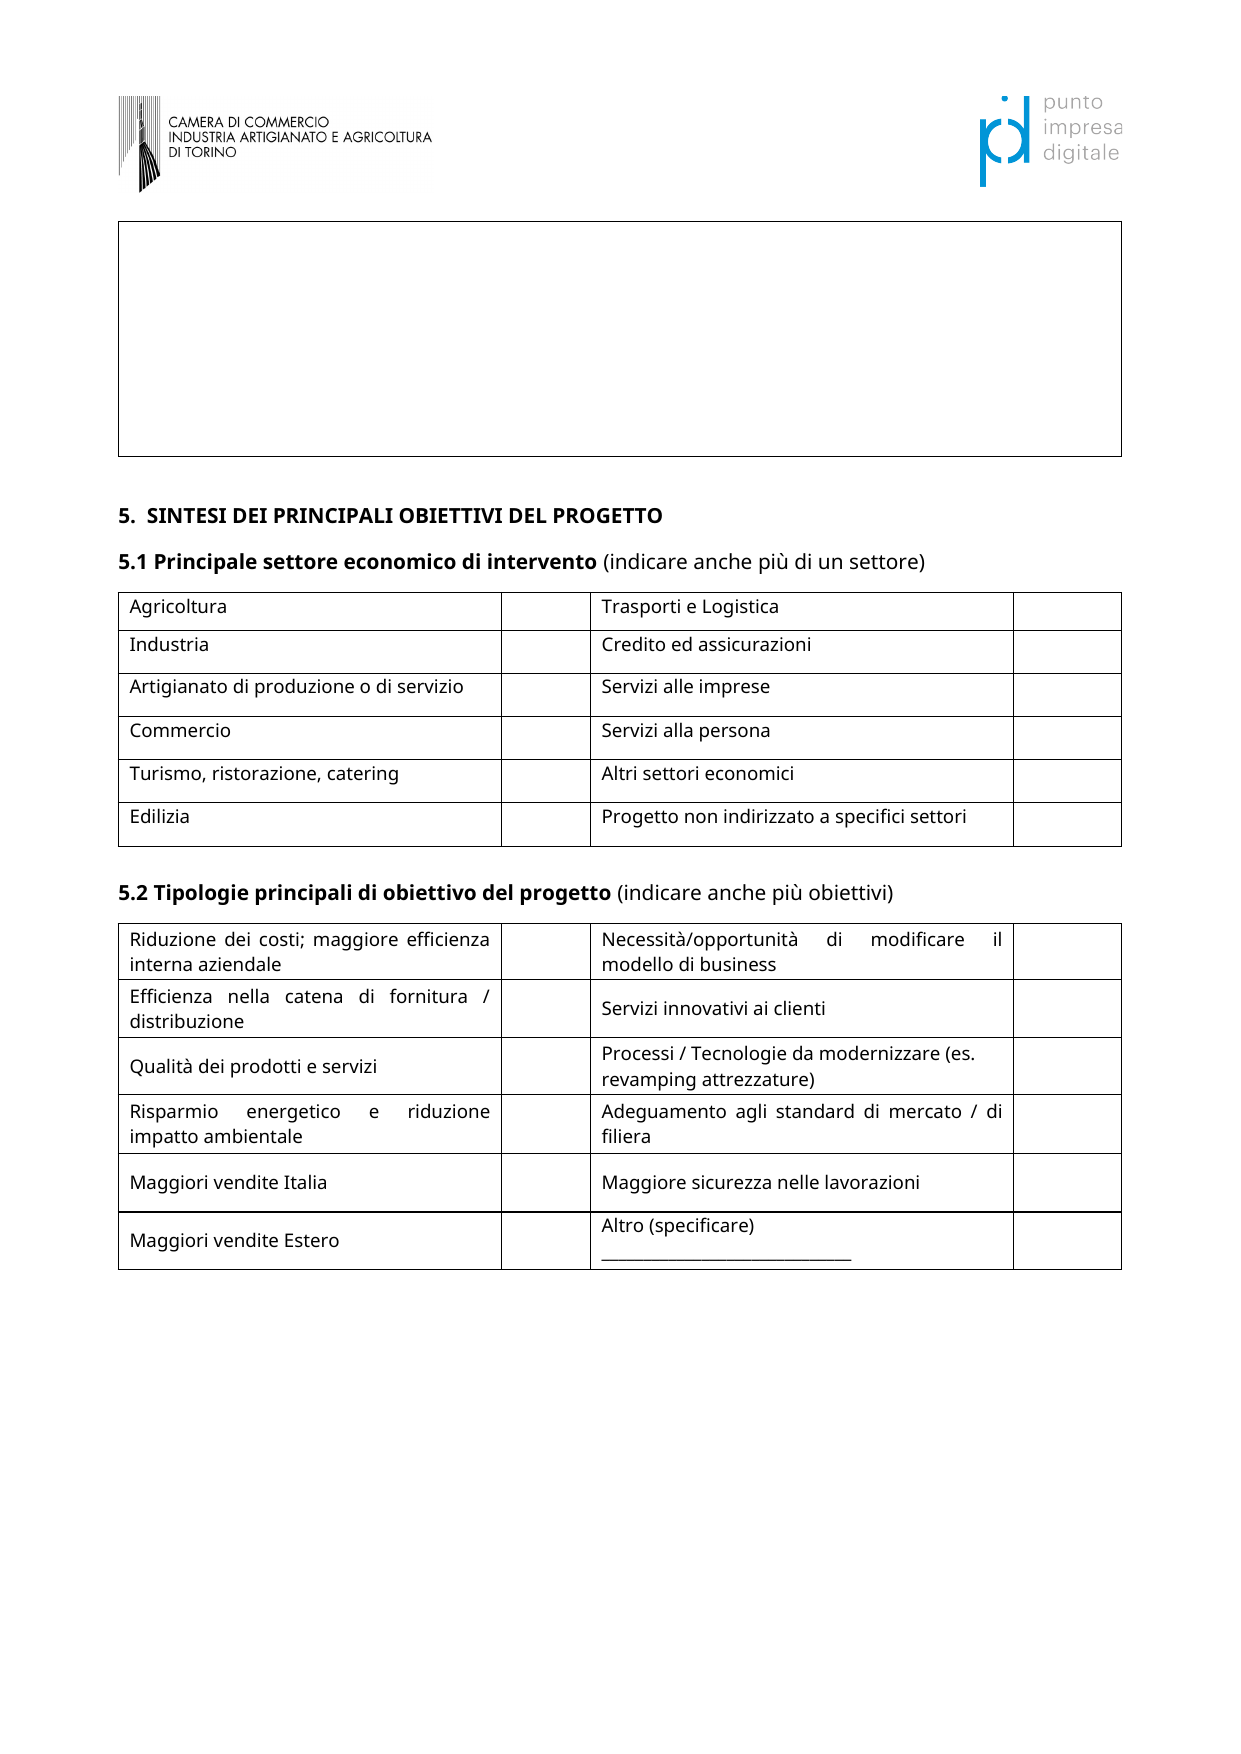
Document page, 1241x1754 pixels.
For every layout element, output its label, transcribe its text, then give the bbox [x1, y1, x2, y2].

table_cell [502, 803, 590, 846]
table_cell Industria [119, 631, 501, 673]
table_header [502, 593, 590, 630]
table_cell Altri settori economici [591, 760, 1013, 802]
table_cell Credito ed assicurazioni [591, 631, 1013, 673]
table_cell Maggiore sicurezza nelle lavorazioni [591, 1154, 1013, 1211]
table_cell [1014, 1038, 1121, 1094]
table_cell Processi / Tecnologie da modernizzare (es. revamping attrezzature) [591, 1038, 1013, 1094]
table_cell [502, 1213, 590, 1268]
table_cell [1014, 980, 1121, 1037]
table_cell Maggiori vendite Estero [119, 1213, 501, 1268]
table_header [502, 924, 590, 979]
table_cell [502, 1154, 590, 1211]
table_cell [1014, 1154, 1121, 1211]
table_cell [1014, 674, 1121, 716]
table_cell Altro (specificare) ______________________________ [591, 1213, 1013, 1268]
table_cell Edilizia [119, 803, 501, 846]
table_cell Turismo, ristorazione, catering [119, 760, 501, 802]
table_header Riduzione dei costi; maggiore efficienza interna aziendale [119, 924, 501, 979]
table_cell [502, 1038, 590, 1094]
table_header Agricoltura [119, 593, 501, 630]
table_header Trasporti e Logistica [591, 593, 1013, 630]
table_cell Commercio [119, 717, 501, 759]
table_cell Artigianato di produzione o di servizio [119, 674, 501, 716]
table_cell Risparmio energetico e riduzione impatto ambientale [119, 1095, 501, 1152]
table_cell [1014, 803, 1121, 846]
text 5.2 Tipologie principali di obiettivo del progetto (indicare anche più obiettivi) [118, 878, 1122, 906]
text 5. SINTESI DEI PRINCIPALI OBIETTIVI DEL PROGETTO [118, 502, 1122, 530]
table_cell [1014, 1095, 1121, 1152]
table_cell Servizi alle imprese [591, 674, 1013, 716]
table_header [1014, 924, 1121, 979]
table_cell [1014, 717, 1121, 759]
table_header Necessità/opportunità di modificare il modello di business [591, 924, 1013, 979]
table_cell Qualità dei prodotti e servizi [119, 1038, 501, 1094]
table_cell [502, 1095, 590, 1152]
table_cell [1014, 760, 1121, 802]
table_cell [502, 674, 590, 716]
table_cell Servizi innovativi ai clienti [591, 980, 1013, 1037]
table_cell Maggiori vendite Italia [119, 1154, 501, 1211]
table_header [1014, 593, 1121, 630]
text 5.1 Principale settore economico di intervento (indicare anche più di un settore) [118, 547, 1122, 575]
table_cell [1014, 1213, 1121, 1268]
table_cell Servizi alla persona [591, 717, 1013, 759]
table_cell [502, 980, 590, 1037]
table_cell [502, 631, 590, 673]
table_cell Progetto non indirizzato a specifici settori [591, 803, 1013, 846]
table_cell [502, 717, 590, 759]
table_cell [502, 760, 590, 802]
table_cell [1014, 631, 1121, 673]
table_cell Efficienza nella catena di fornitura / distribuzione [119, 980, 501, 1037]
table_cell Adeguamento agli standard di mercato / di filiera [591, 1095, 1013, 1152]
